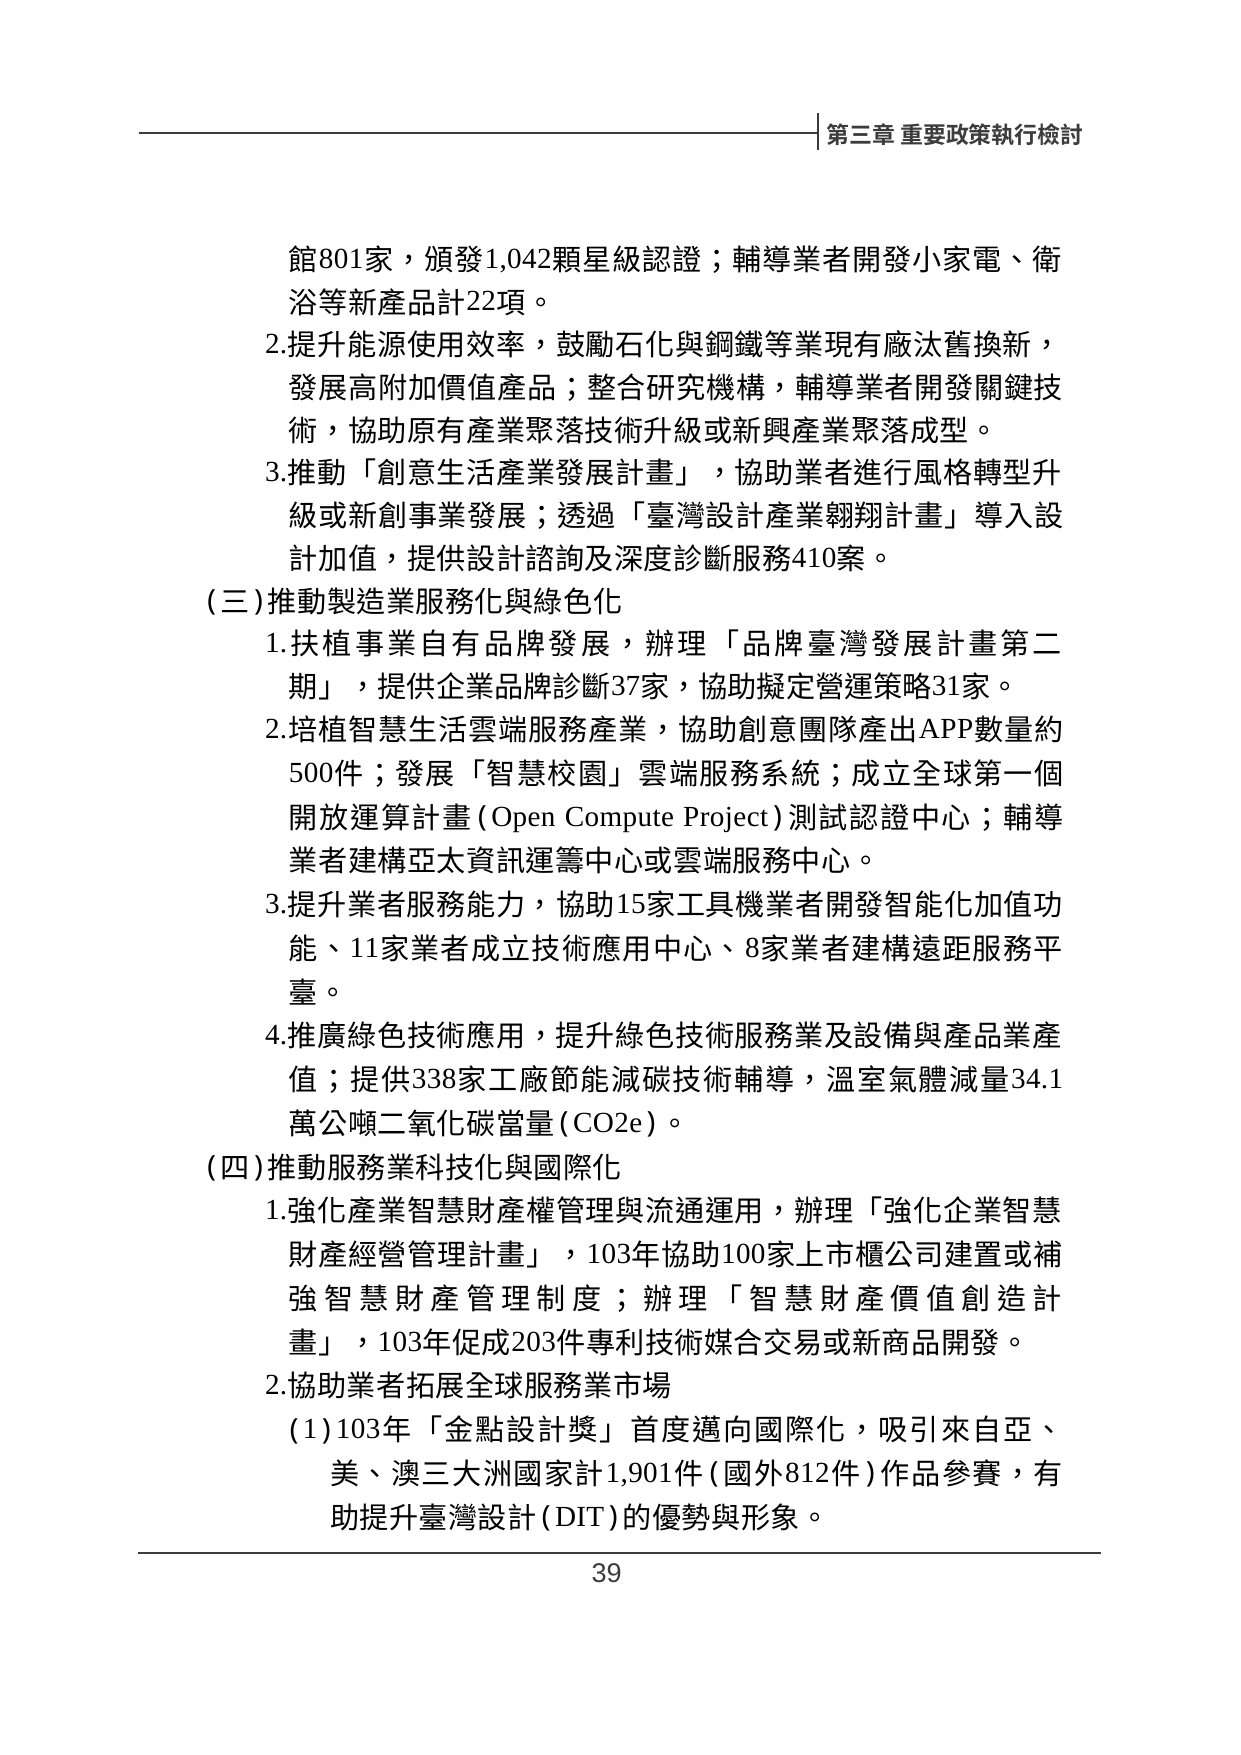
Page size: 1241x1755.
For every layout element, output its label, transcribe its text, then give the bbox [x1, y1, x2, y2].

text (四)推動服務業科技化與國際化 [202, 1143, 1063, 1187]
text 2.培植智慧生活雲端服務產業，協助創意團隊產出APP數量約500件；發展「智慧校園」雲端服務系統；成立全球第一個開放運算計畫(Open Compute Project)測試認證中心；輔導業者建構亞太資訊運籌中心或雲端服務中心。 [265, 706, 1063, 881]
text 3.推動「創意生活產業發展計畫」，協助業者進行風格轉型升級或新創事業發展；透過「臺灣設計產業翱翔計畫」導入設計加值，提供設計諮詢及深度診斷服務410案。 [265, 450, 1063, 578]
text 1.強化產業智慧財產權管理與流通運用，辦理「強化企業智慧財產經營管理計畫」，103年協助100家上市櫃公司建置或補強智慧財產管理制度；辦理「智慧財產價值創造計畫」，103年促成203件專利技術媒合交易或新商品開發。 [265, 1187, 1063, 1362]
text 3.提升業者服務能力，協助15家工具機業者開發智能化加值功能、11家業者成立技術應用中心、8家業者建構遠距服務平臺。 [265, 881, 1063, 1012]
text 4.推廣綠色技術應用，提升綠色技術服務業及設備與產品業產值；提供338家工廠節能減碳技術輔導，溫室氣體減量34.1萬公噸二氧化碳當量(CO2e)。 [265, 1012, 1063, 1143]
text 2.提升能源使用效率，鼓勵石化與鋼鐵等業現有廠汰舊換新，發展高附加價值產品；整合研究機構，輔導業者開發關鍵技術，協助原有產業聚落技術升級或新興產業聚落成型。 [265, 322, 1063, 450]
text 館801家，頒發1,042顆星級認證；輔導業者開發小家電、衛浴等新產品計22項。 [265, 236, 1063, 322]
text (1)103年「金點設計獎」首度邁向國際化，吸引來自亞、美、澳三大洲國家計1,901件(國外812件)作品參賽，有助提升臺灣設計(DIT)的優勢與形象。 [285, 1406, 1063, 1537]
text (三)推動製造業服務化與綠色化 [202, 578, 1063, 621]
text 2.協助業者拓展全球服務業市場 [265, 1362, 1063, 1406]
text 1.扶植事業自有品牌發展，辦理「品牌臺灣發展計畫第二期」，提供企業品牌診斷37家，協助擬定營運策略31家。 [265, 621, 1063, 706]
